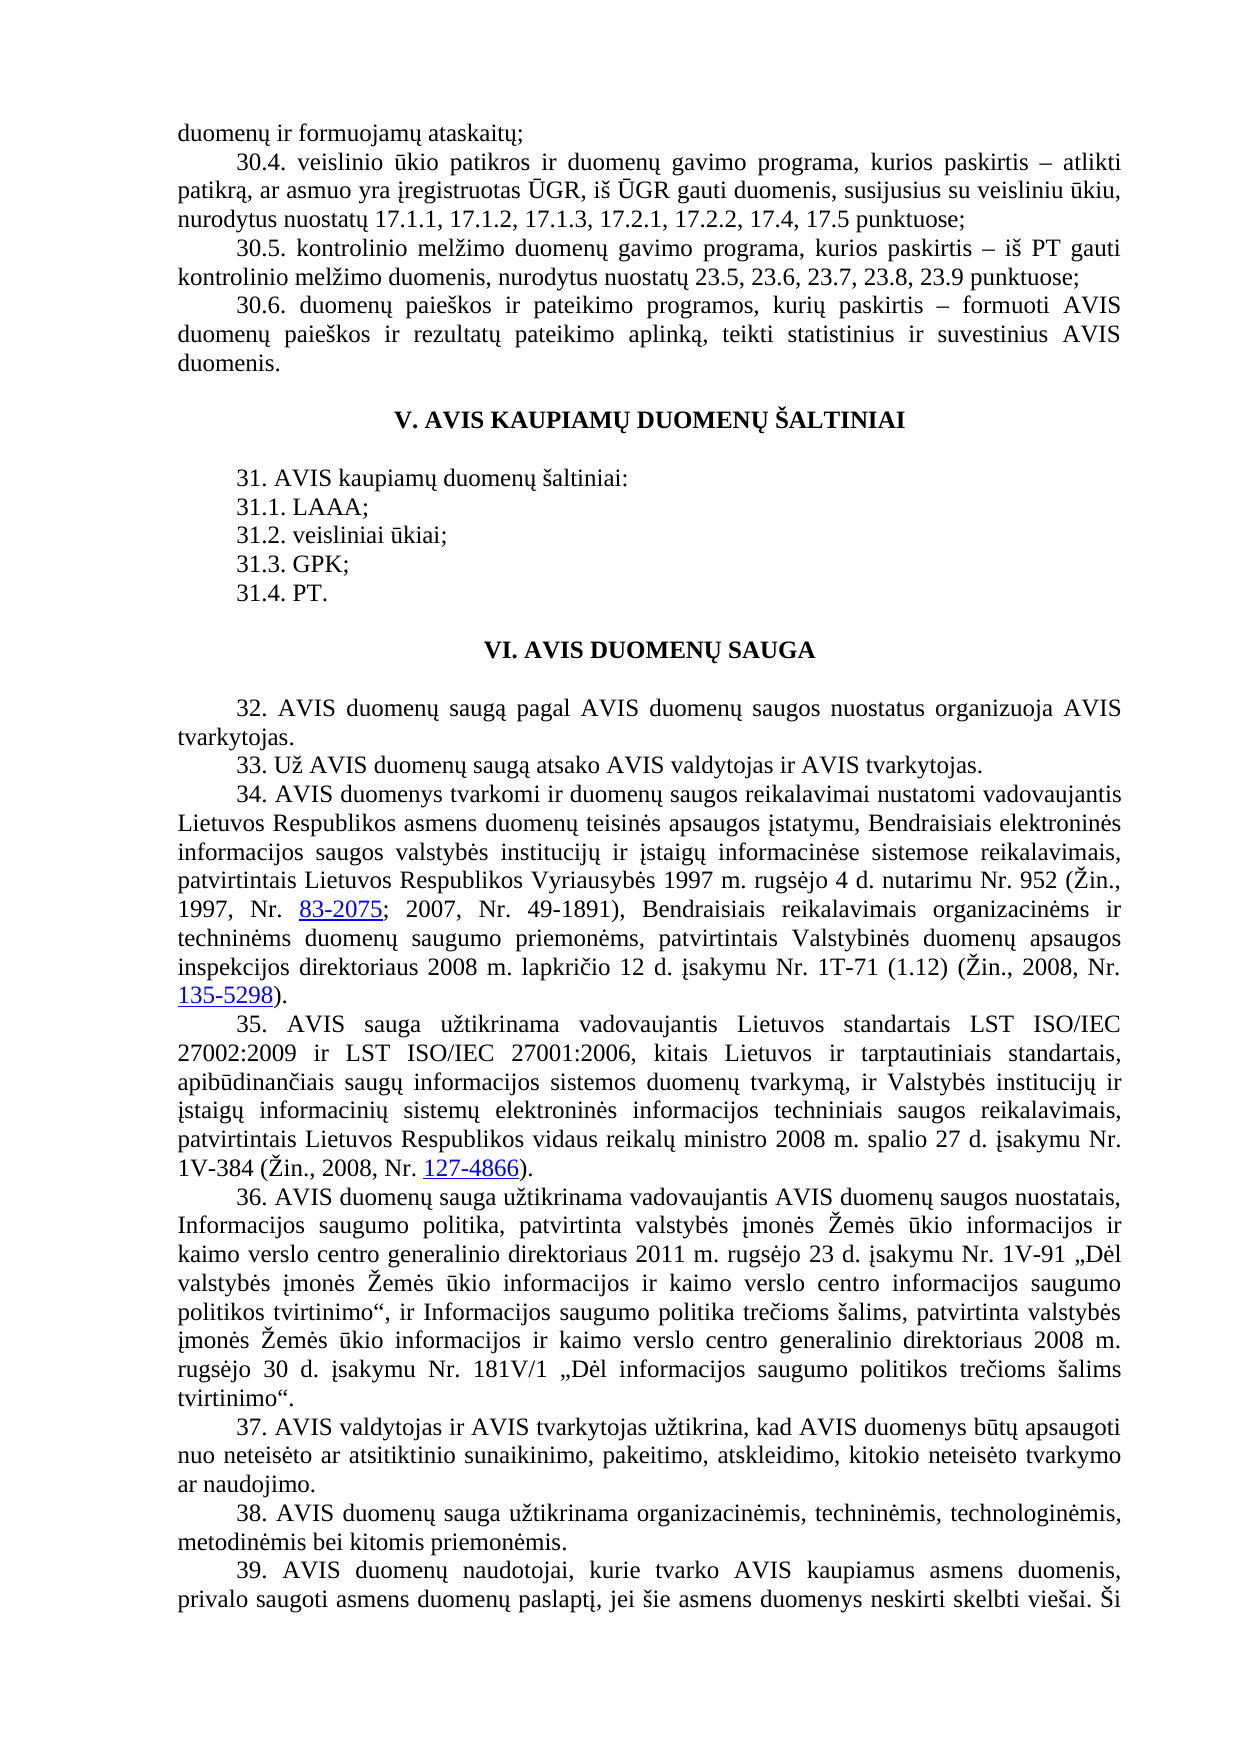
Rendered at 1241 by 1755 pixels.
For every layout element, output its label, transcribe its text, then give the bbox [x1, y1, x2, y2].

text 30.6. duomenų paieškos ir pateikimo programos, kurių paskirtis – formuoti AVIS duomenų paieškos ir rezultatų pateikimo aplinką, teikti statistinius ir suvestinius AVIS duomenis. [177, 291, 1122, 377]
text 30.4. veislinio ūkio patikros ir duomenų gavimo programa, kurios paskirtis – atlikti patikrą, ar asmuo yra įregistruotas ŪGR, iš ŪGR gauti duomenis, susijusius su veisliniu ūkiu, nurodytus nuostatų 17.1.1, 17.1.2, 17.1.3, 17.2.1, 17.2.2, 17.4, 17.5 punktuose; [177, 147, 1122, 233]
text 35. AVIS sauga užtikrinama vadovaujantis Lietuvos standartais LST ISO/IEC 27002:2009 ir LST ISO/IEC 27001:2006, kitais Lietuvos ir tarptautiniais standartais, apibūdinančiais saugų informacijos sistemos duomenų tvarkymą, ir Valstybės institucijų ir įstaigų informacinių sistemų elektroninės informacijos techniniais saugos reikalavimais, patvirtintais Lietuvos Respublikos vidaus reikalų ministro 2008 m. spalio 27 d. įsakymu Nr. 1V-384 (Žin., 2008, Nr. 127-4866). [177, 1009, 1122, 1182]
text 31.3. GPK; [177, 549, 1122, 578]
text VI. AVIS DUOMENŲ SAUGA [177, 636, 1122, 664]
text duomenų ir formuojamų ataskaitų; [177, 118, 1122, 147]
text 38. AVIS duomenų sauga užtikrinama organizacinėmis, techninėmis, technologinėmis, metodinėmis bei kitomis priemonėmis. [177, 1498, 1122, 1556]
text 31.4. PT. [177, 578, 1122, 607]
text 31. AVIS kaupiamų duomenų šaltiniai: [177, 463, 1122, 492]
text 31.1. LAAA; [177, 492, 1122, 521]
text 32. AVIS duomenų saugą pagal AVIS duomenų saugos nuostatus organizuoja AVIS tvarkytojas. [177, 693, 1122, 751]
text 34. AVIS duomenys tvarkomi ir duomenų saugos reikalavimai nustatomi vadovaujantis Lietuvos Respublikos asmens duomenų teisinės apsaugos įstatymu, Bendraisiais elektroninės informacijos saugos valstybės institucijų ir įstaigų informacinėse sistemose reikalavimais, patvirtintais Lietuvos Respublikos Vyriausybės 1997 m. rugsėjo 4 d. nutarimu Nr. 952 (Žin., 1997, Nr. 83-2075; 2007, Nr. 49-1891), Bendraisiais reikalavimais organizacinėms ir techninėms duomenų saugumo priemonėms, patvirtintais Valstybinės duomenų apsaugos inspekcijos direktoriaus 2008 m. lapkričio 12 d. įsakymu Nr. 1T-71 (1.12) (Žin., 2008, Nr. 135-5298). [177, 779, 1122, 1009]
text 31.2. veisliniai ūkiai; [177, 521, 1122, 549]
text 39. AVIS duomenų naudotojai, kurie tvarko AVIS kaupiamus asmens duomenis, privalo saugoti asmens duomenų paslaptį, jei šie asmens duomenys neskirti skelbti viešai. Ši [177, 1556, 1122, 1613]
text V. AVIS KAUPIAMŲ DUOMENŲ ŠALTINIAI [177, 406, 1122, 434]
text 37. AVIS valdytojas ir AVIS tvarkytojas užtikrina, kad AVIS duomenys būtų apsaugoti nuo neteisėto ar atsitiktinio sunaikinimo, pakeitimo, atskleidimo, kitokio neteisėto tvarkymo ar naudojimo. [177, 1412, 1122, 1498]
text 33. Už AVIS duomenų saugą atsako AVIS valdytojas ir AVIS tvarkytojas. [177, 751, 1122, 779]
text 36. AVIS duomenų sauga užtikrinama vadovaujantis AVIS duomenų saugos nuostatais, Informacijos saugumo politika, patvirtinta valstybės įmonės Žemės ūkio informacijos ir kaimo verslo centro generalinio direktoriaus 2011 m. rugsėjo 23 d. įsakymu Nr. 1V-91 „Dėl valstybės įmonės Žemės ūkio informacijos ir kaimo verslo centro informacijos saugumo politikos tvirtinimo“, ir Informacijos saugumo politika trečioms šalims, patvirtinta valstybės įmonės Žemės ūkio informacijos ir kaimo verslo centro generalinio direktoriaus 2008 m. rugsėjo 30 d. įsakymu Nr. 181V/1 „Dėl informacijos saugumo politikos trečioms šalims tvirtinimo“. [177, 1182, 1122, 1412]
text 30.5. kontrolinio melžimo duomenų gavimo programa, kurios paskirtis – iš PT gauti kontrolinio melžimo duomenis, nurodytus nuostatų 23.5, 23.6, 23.7, 23.8, 23.9 punktuose; [177, 233, 1122, 291]
